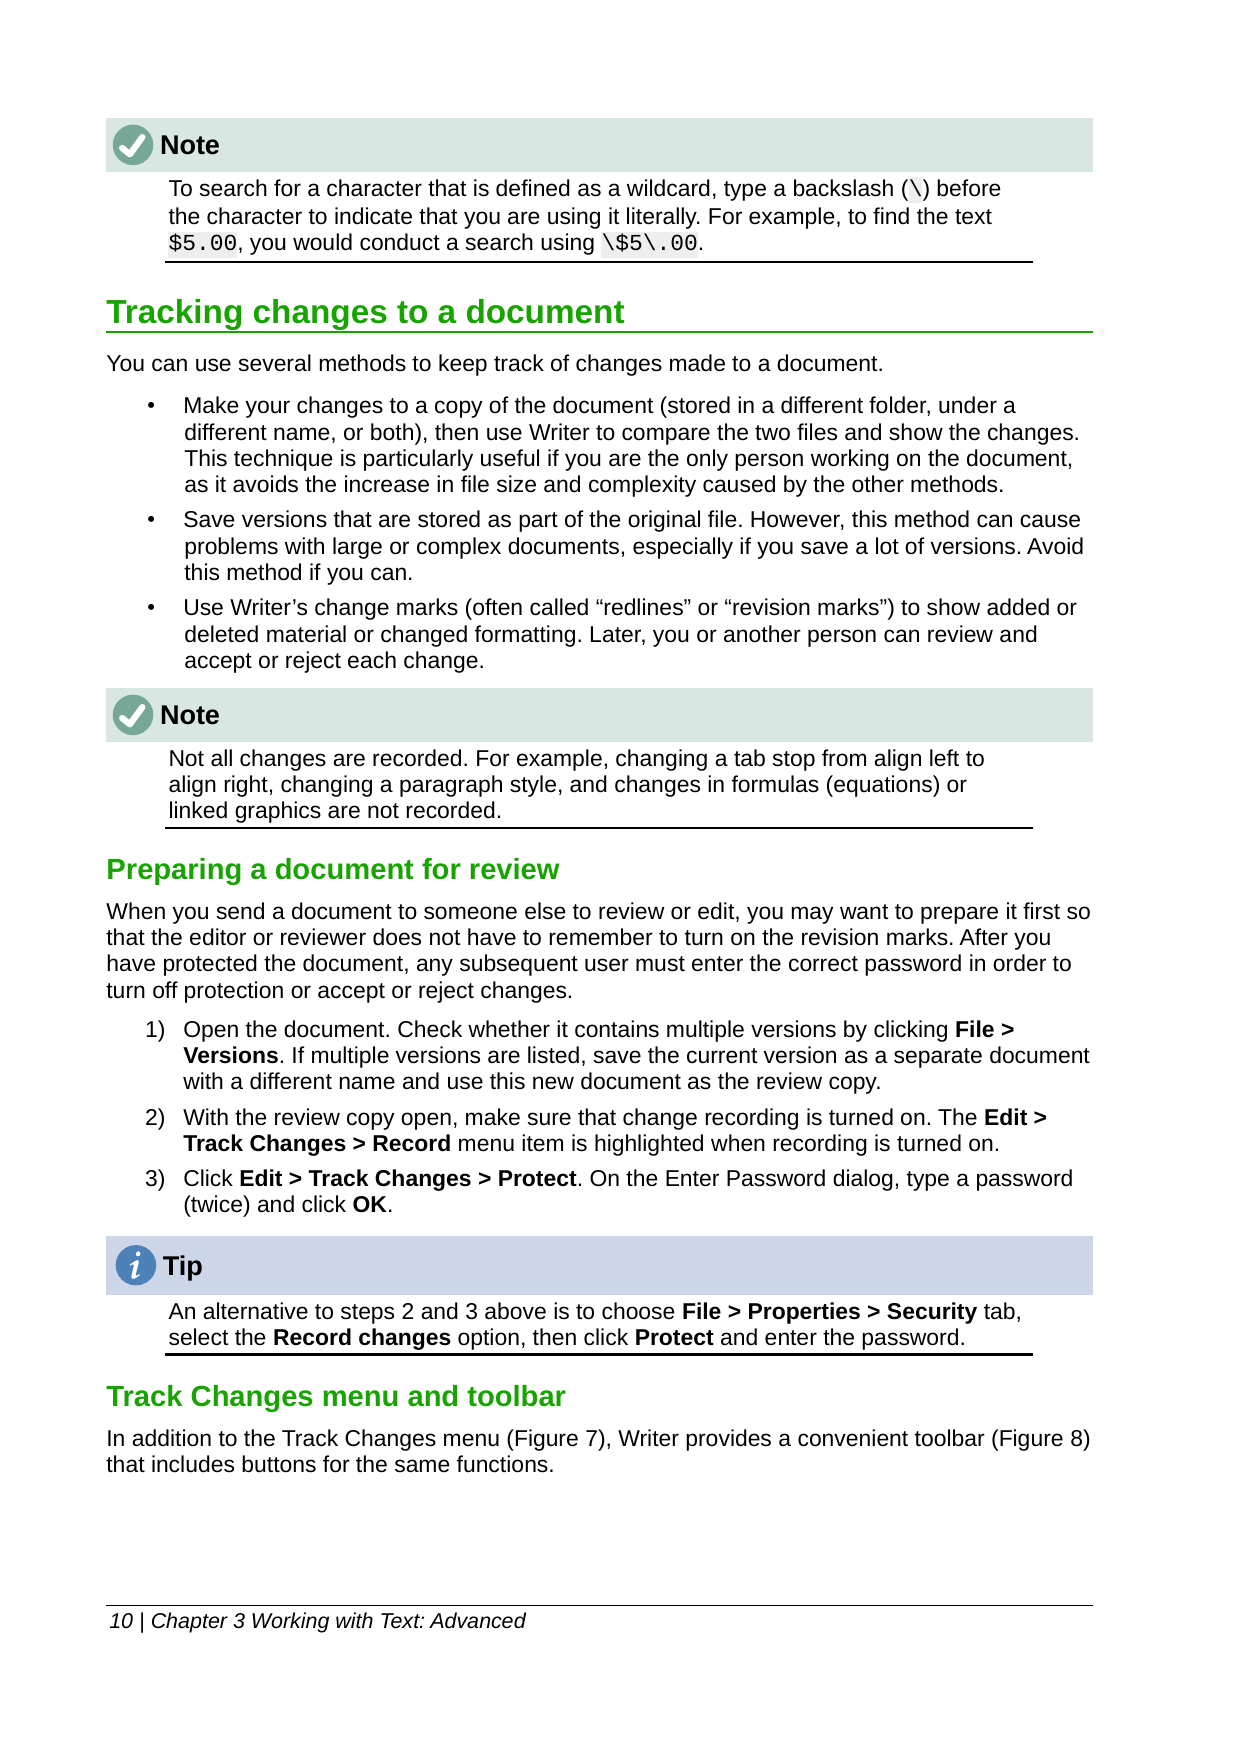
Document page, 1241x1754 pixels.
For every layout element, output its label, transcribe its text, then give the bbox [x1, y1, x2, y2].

subtitle Track Changes menu and toolbar [106, 1379, 1093, 1413]
text An alternative to steps 2 and 3 above is to choose File > Properties > Security tab, select the Record changes option, then click Protect and enter the password. [165, 1295, 1033, 1353]
list You can use several methods to keep track of changes made to a document. [106, 350, 1093, 377]
subtitle Tracking changes to a document [106, 292, 1093, 331]
subtitle Note [106, 118, 1093, 172]
subtitle Tip [106, 1236, 1093, 1295]
list Click Edit > Track Changes > Protect. On the Enter Password dialog, type a password (twice) and click OK. [165, 1165, 1093, 1218]
list Save versions that are stored as part of the original file. However, this method can cause problems with large or complex documents, especially if you save a lot of versions. Avoid this method if you can. [144, 503, 1093, 586]
list With the review copy open, make sure that change recording is turned on. The Edit > Track Changes > Record menu item is highlighted when recording is turned on. [165, 1103, 1093, 1156]
list Make your changes to a copy of the document (stored in a different folder, under a different name, or both), then use Writer to compare the two files and show the changes. This technique is particularly useful if you are the only person working on the document, as it avoids the increase in file size and complexity caused by the other methods. [144, 389, 1093, 498]
list Open the document. Check whether it contains multiple versions by clicking File > Versions. If multiple versions are listed, save the current version as a separate document with a different name and use this new document as the review copy. [165, 1016, 1093, 1095]
text Not all changes are recorded. For example, changing a tab stop from align left to align right, changing a paragraph style, and changes in formulas (equations) or linked graphics are not recorded. [165, 742, 1033, 827]
text To search for a character that is defined as a wildcard, type a backslash (\) before the character to indicate that you are using it literally. For example, to find the text $5.00, you would conduct a search using \$5\.00. [165, 172, 1033, 261]
text In addition to the Track Changes menu (Figure 7), Writer provides a convenient toolbar (Figure 8) that includes buttons for the same functions. [106, 1424, 1093, 1477]
list Use Writer’s change marks (often called “redlines” or “revision marks”) to show added or deleted material or changed formatting. Later, you or another person can review and accept or reject each change. [144, 591, 1093, 676]
subtitle Preparing a document for review [106, 852, 1093, 886]
list When you send a document to someone else to review or edit, you may want to prepare it first so that the editor or reviewer does not have to remember to turn on the revision marks. After you have protected the document, any subsequent user must enter the correct password in order to turn off protection or accept or reject changes. [106, 898, 1093, 1003]
subtitle Note [106, 688, 1093, 742]
